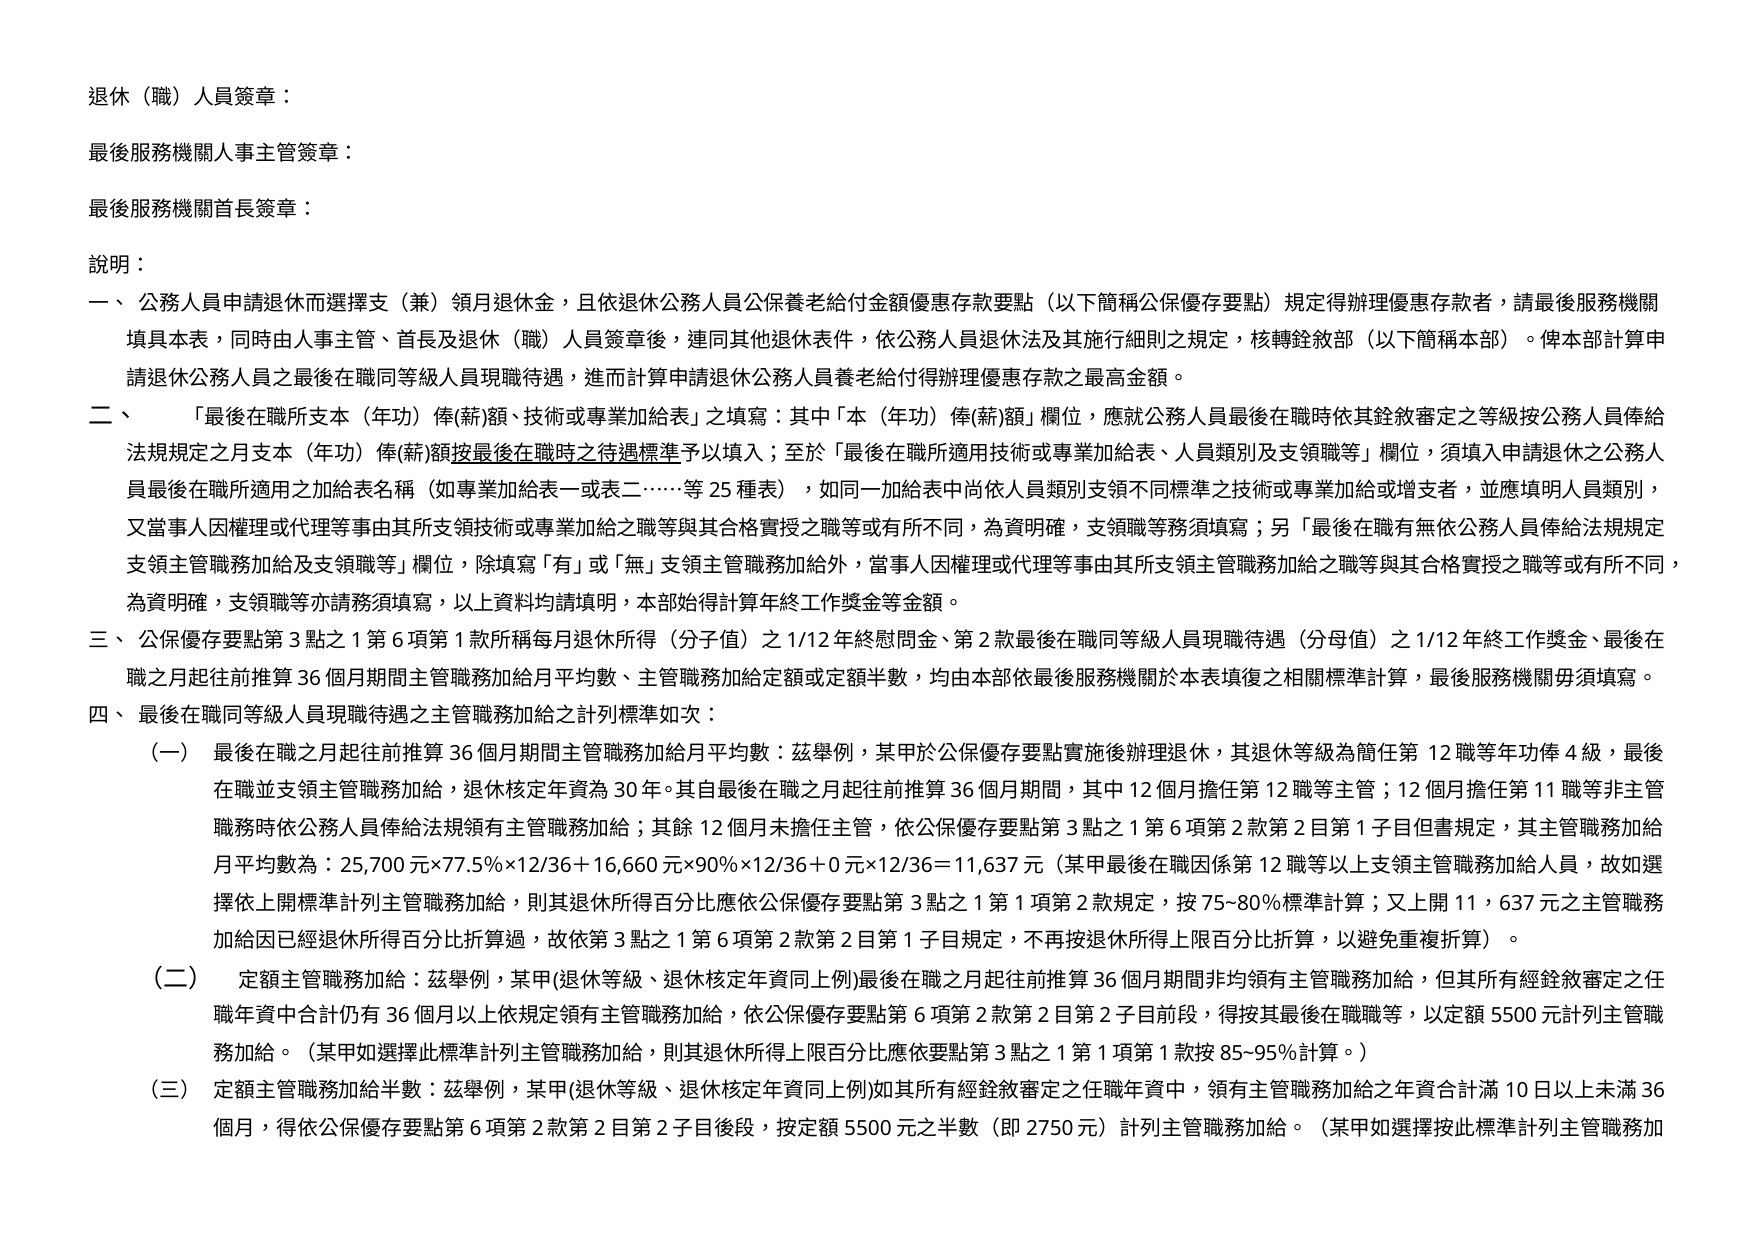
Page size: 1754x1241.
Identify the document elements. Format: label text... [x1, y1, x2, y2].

text 說明： [89, 245, 1665, 283]
list 定額主管職務加給半數：茲舉例，某甲(退休等級、退休核定年資同上例)如其所有經銓敘審定之任職年資中，領有主管職務加給之年資合計滿10日以上未滿36個月，得依公保優存要點第6項第2款第2目第2子目後段，按定額5500元之半數（即2750元）計列主管職務加給。（某甲如選擇按此標準計列主管職務加 [139, 1070, 1665, 1145]
list 最後在職同等級人員現職待遇之主管職務加給之計列標準如次： [89, 695, 1665, 733]
text 最後服務機關人事主管簽章： [89, 133, 1665, 170]
text 退休（職）人員簽章： [89, 76, 1665, 114]
list 「最後在職所支本（年功）俸(薪)額、技術或專業加給表」之填寫：其中「本（年功）俸(薪)額」欄位，應就公務人員最後在職時依其銓敘審定之等級按公務人員俸給法規規定之月支本（年功）俸(薪)額按最後在職時之待遇標準予以填入；至於「最後在職所適用技術或專業加給表、人員類別及支領職等」欄位，須填入申請退休之公務人員最後在職所適用之加給表名稱（如專業加給表一或表二……等25種表），如同一加給表中尚依人員類別支領不同標準之技術或專業加給或增支者，並應填明人員類別，又當事人因權理或代理等事由其所支領技術或專業加給之職等與其合格實授之職等或有所不同，為資明確，支領職等務須填寫；另「最後在職有無依公務人員俸給法規規定支領主管職務加給及支領職等」欄位，除填寫「有」或「無」支領主管職務加給外，當事人因權理或代理等事由其所支領主管職務加給之職等與其合格實授之職等或有所不同，為資明確，支領職等亦請務須填寫，以上資料均請填明，本部始得計算年終工作獎金等金額。 [89, 395, 1665, 620]
list 最後在職之月起往前推算36個月期間主管職務加給月平均數：茲舉例，某甲於公保優存要點實施後辦理退休，其退休等級為簡任第12職等年功俸4級，最後在職並支領主管職務加給，退休核定年資為30年。其自最後在職之月起往前推算36個月期間，其中12個月擔任第12職等主管；12個月擔任第11職等非主管職務時依公務人員俸給法規領有主管職務加給；其餘12個月未擔任主管，依公保優存要點第3點之1第6項第2款第2目第1子目但書規定，其主管職務加給月平均數為：25,700元×77.5％×12/36＋16,660元×90％×12/36＋0元×12/36＝11,637元（某甲最後在職因係第12職等以上支領主管職務加給人員，故如選擇依上開標準計列主管職務加給，則其退休所得百分比應依公保優存要點第3點之1第1項第2款規定，按75~80％標準計算；又上開11，637元之主管職務加給因已經退休所得百分比折算過，故依第3點之1第6項第2款第2目第1 子目規定，不再按退休所得上限百分比折算，以避免重複折算）。 [139, 733, 1665, 958]
list 公務人員申請退休而選擇支（兼）領月退休金，且依退休公務人員公保養老給付金額優惠存款要點（以下簡稱公保優存要點）規定得辦理優惠存款者，請最後服務機關填具本表，同時由人事主管、首長及退休（職）人員簽章後，連同其他退休表件，依公務人員退休法及其施行細則之規定，核轉銓敘部（以下簡稱本部）。俾本部計算申請退休公務人員之最後在職同等級人員現職待遇，進而計算申請退休公務人員養老給付得辦理優惠存款之最高金額。 [89, 283, 1665, 395]
text 最後服務機關首長簽章： [89, 189, 1665, 226]
list 公保優存要點第3點之1第6項第1款所稱每月退休所得（分子值）之1/12年終慰問金、第2款最後在職同等級人員現職待遇（分母值）之1/12年終工作獎金、最後在職之月起往前推算36個月期間主管職務加給月平均數、主管職務加給定額或定額半數，均由本部依最後服務機關於本表填復之相關標準計算，最後服務機關毋須填寫。 [89, 620, 1665, 695]
list 定額主管職務加給：茲舉例，某甲(退休等級、退休核定年資同上例)最後在職之月起往前推算36個月期間非均領有主管職務加給，但其所有經銓敘審定之任職年資中合計仍有36個月以上依規定領有主管職務加給，依公保優存要點第6項第2款第2目第2子目前段，得按其最後在職職等，以定額5500元計列主管職務加給。（某甲如選擇此標準計列主管職務加給，則其退休所得上限百分比應依要點第3點之1第1項第1款按85~95％計算。） [139, 958, 1665, 1070]
